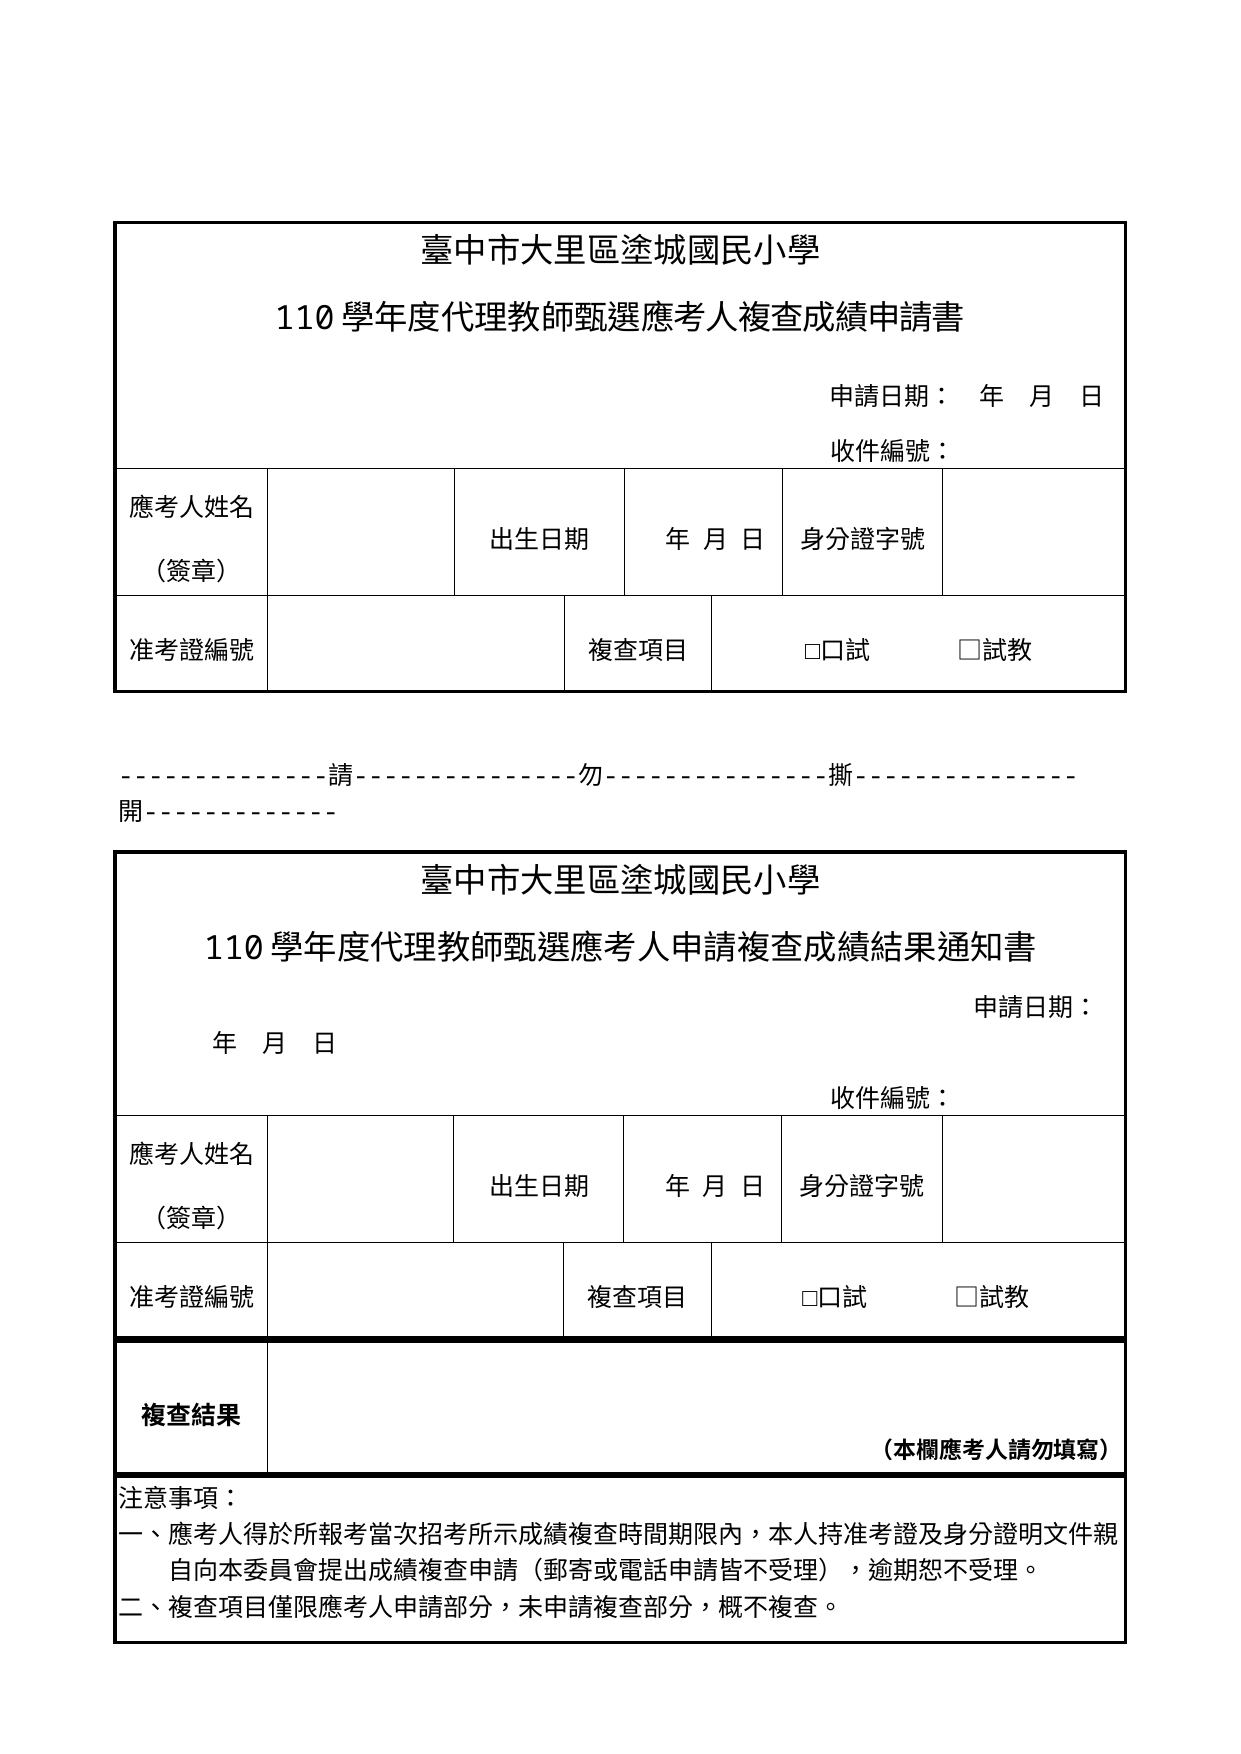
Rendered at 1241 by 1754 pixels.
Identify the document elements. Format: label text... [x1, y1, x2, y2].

table_cell 身分證字號 [783, 469, 942, 595]
table_cell 複查項目 [564, 1243, 711, 1336]
table_cell 准考證編號 [117, 1243, 267, 1336]
table_cell 注意事項： 一、應考人得於所報考當次招考所示成績複查時間期限內，本人持准考證及身分證明文件親 自向本委員會提出成績複查申請（郵寄或電話申請皆不受理），逾期恕不受理。 二、複查項目僅限應考人申請部分，未申請複查部分，概不複查。 [117, 1478, 1124, 1641]
table_cell 年 月 日 [625, 469, 782, 595]
table_cell [268, 1116, 453, 1242]
table_cell 應考人姓名 （簽章） [117, 1116, 267, 1242]
table_cell 複查項目 [565, 596, 711, 689]
table_cell 年 月 日 [624, 1116, 781, 1242]
table_header 臺中市大里區塗城國民小學 110學年度代理教師甄選應考人申請複查成績結果通知書 申請日期： 年 月 日 收件編號： [117, 854, 1124, 1115]
table_header 臺中市大里區塗城國民小學 110學年度代理教師甄選應考人複查成績申請書 申請日期： 年 月 日 收件編號： [117, 224, 1124, 468]
table_cell [268, 469, 454, 595]
table_cell [943, 1116, 1124, 1242]
table_cell 身分證字號 [782, 1116, 942, 1242]
table_cell [943, 469, 1124, 595]
table_cell （本欄應考人請勿填寫） [268, 1343, 1124, 1472]
table_cell □口試 □試教 [712, 596, 1124, 689]
table_cell [268, 596, 564, 689]
text --------------請---------------勿---------------撕---------------開------------- [118, 755, 1122, 828]
table_cell 出生日期 [454, 1116, 623, 1242]
table_cell [268, 1243, 563, 1336]
table_cell □口試 □試教 [712, 1243, 1124, 1336]
table_cell 應考人姓名 （簽章） [117, 469, 267, 595]
table_cell 准考證編號 [117, 596, 267, 689]
table_cell 複查結果 [117, 1343, 267, 1472]
table_cell 出生日期 [455, 469, 624, 595]
